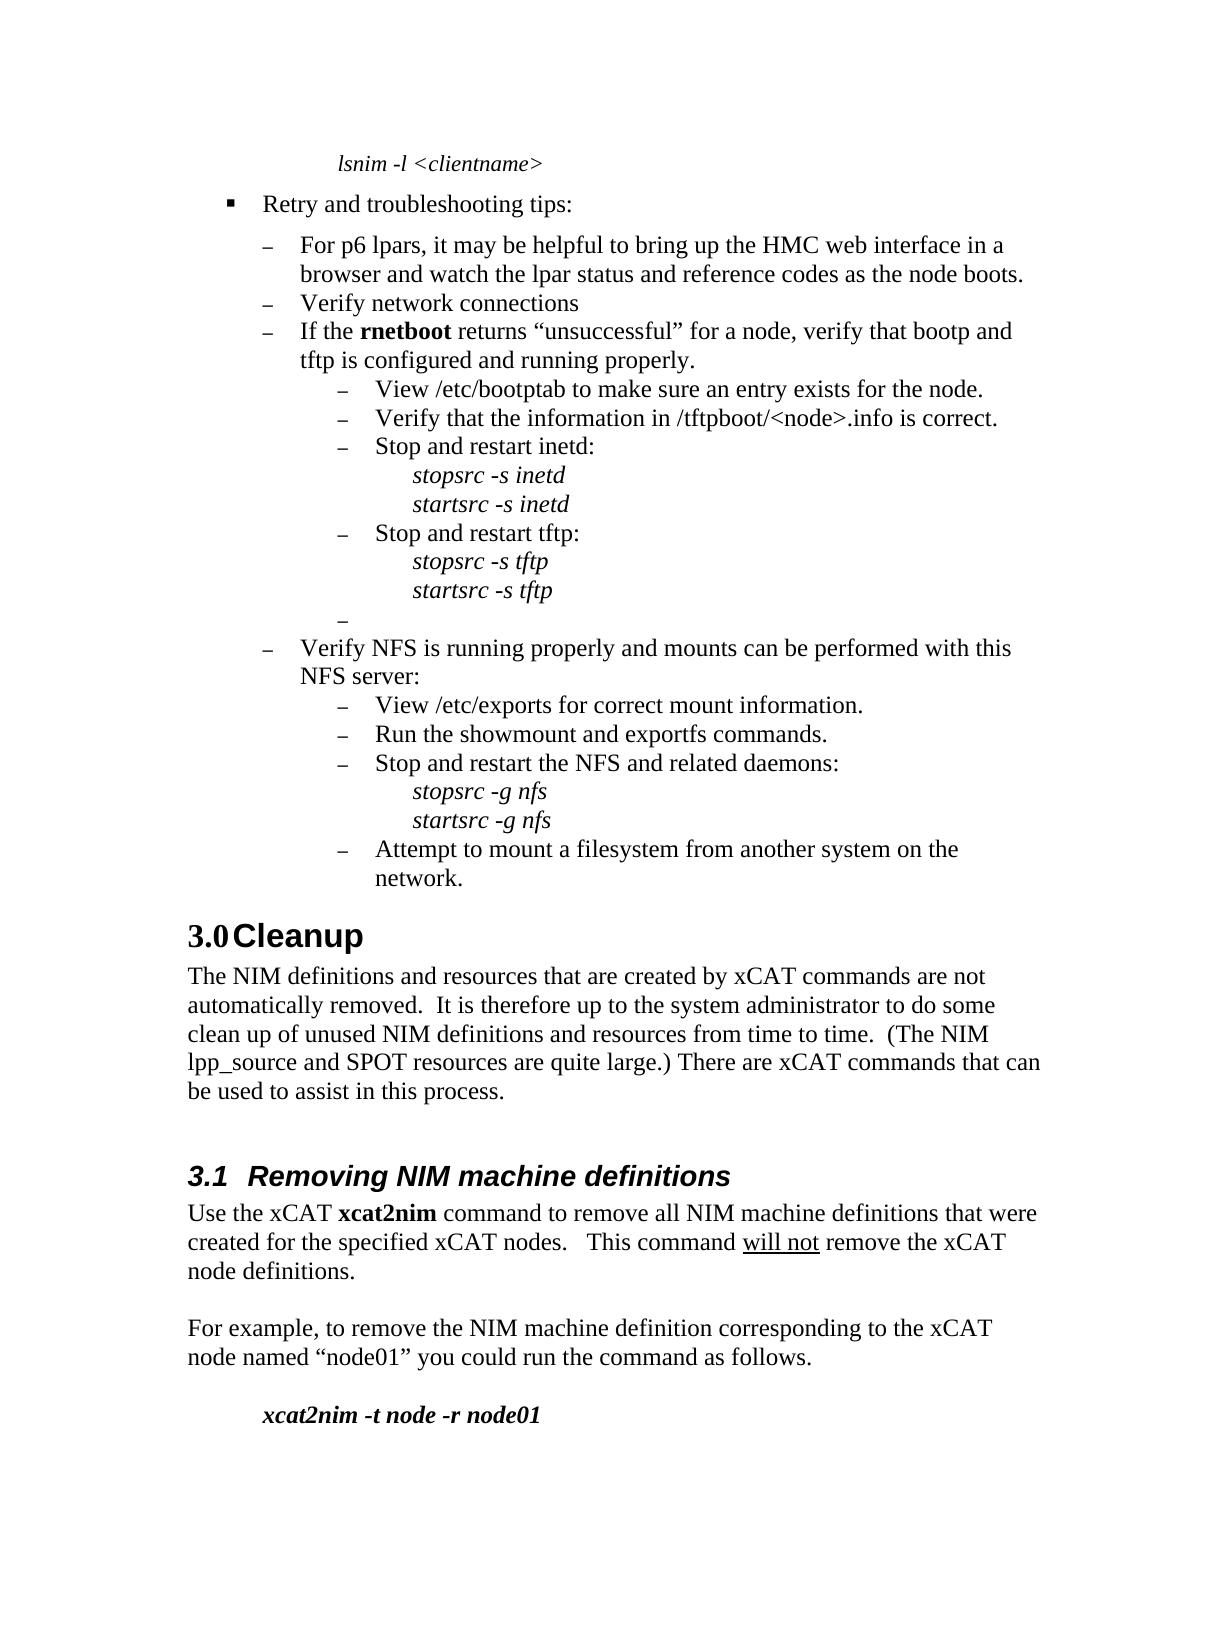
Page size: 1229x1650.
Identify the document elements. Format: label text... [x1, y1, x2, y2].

list Stop and restart the NFS and related daemons: [337, 748, 1041, 776]
list Verify NFS is running properly and mounts can be performed with this NFS server: [262, 633, 1041, 690]
list View /etc/exports for correct mount information. [337, 690, 1041, 719]
text For example, to remove the NIM machine definition corresponding to the xCAT node named “node01” you could run the command as follows. [187, 1313, 1041, 1371]
list startsrc -s inetd [412, 489, 1041, 518]
list Attempt to mount a filesystem from another system on the network. [337, 834, 1041, 891]
list Verify that the information in /tftpboot/<node>.info is correct. [337, 403, 1041, 431]
subtitle Removing NIM machine definitions [187, 1159, 1041, 1192]
list Run the showmount and exportfs commands. [337, 719, 1041, 748]
list For p6 lpars, it may be helpful to bring up the HMC web interface in a browser and watch the lpar status and reference codes as the node boots. [262, 230, 1041, 288]
list Stop and restart inetd: [337, 431, 1041, 460]
list stopsrc -s inetd [412, 460, 1041, 489]
list stopsrc -g nfs [412, 776, 1041, 805]
list If the rnetboot returns “unsuccessful” for a node, verify that bootp and tftp is configured and running properly. [262, 316, 1041, 374]
text xcat2nim -t node -r node01 [187, 1400, 1041, 1428]
subtitle Cleanup [187, 916, 1041, 955]
list View /etc/bootptab to make sure an entry exists for the node. [337, 374, 1041, 403]
list stopsrc -s tftp [412, 546, 1041, 575]
list Retry and troubleshooting tips: [225, 189, 1041, 218]
list Stop and restart tftp: [337, 518, 1041, 546]
list Verify network connections [262, 288, 1041, 316]
list startsrc -s tftp [412, 575, 1041, 604]
list lsnim -l <clientname> [300, 150, 1041, 176]
list startsrc -g nfs [412, 805, 1041, 834]
text The NIM definitions and resources that are created by xCAT commands are not automatically removed. It is therefore up to the system administrator to do some clean up of unused NIM definitions and resources from time to time. (The NIM lpp_source and SPOT resources are quite large.) There are xCAT commands that can be used to assist in this process. [187, 961, 1041, 1105]
text Use the xCAT xcat2nim command to remove all NIM machine definitions that were created for the specified xCAT nodes. This command will not remove the xCAT node definitions. [187, 1198, 1041, 1285]
